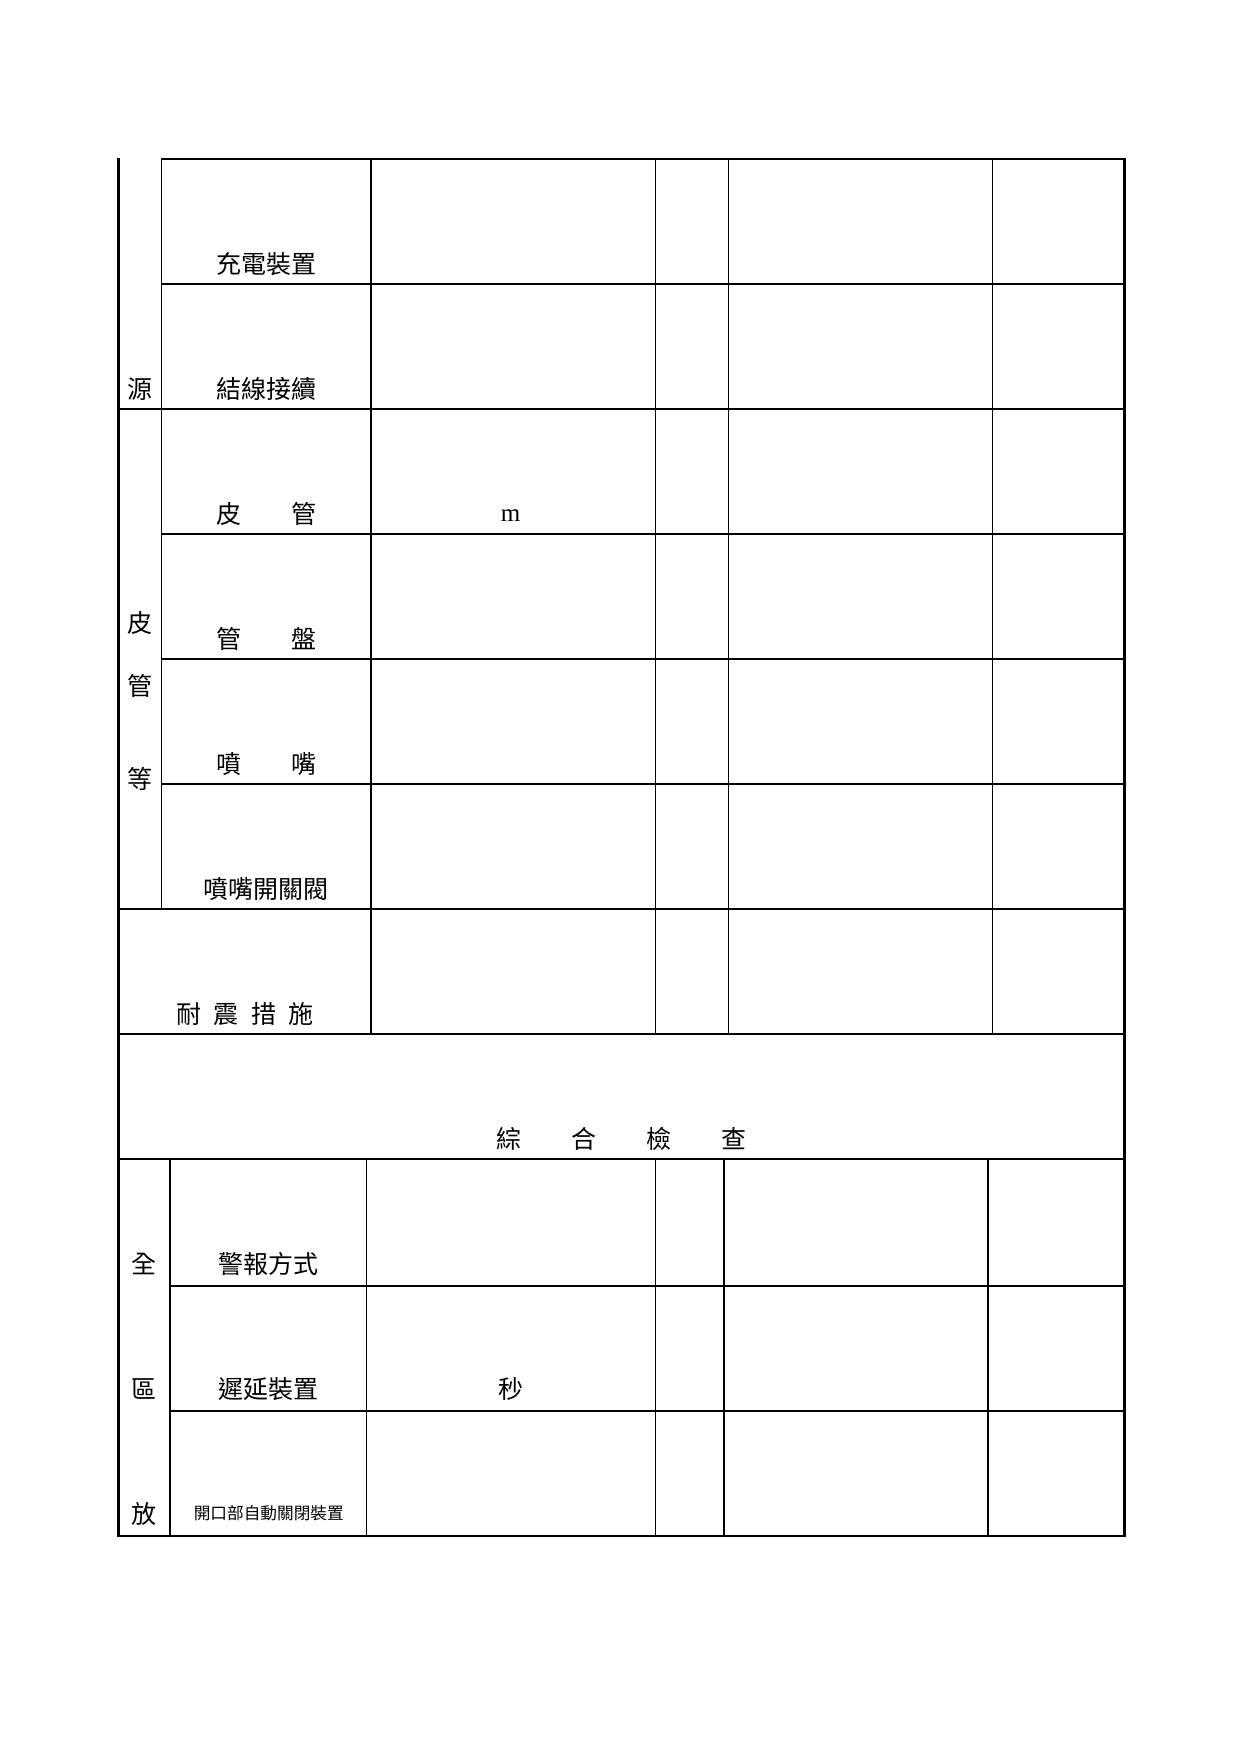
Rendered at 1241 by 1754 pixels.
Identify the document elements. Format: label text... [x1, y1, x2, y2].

table_cell [725, 1287, 987, 1410]
table_cell [729, 285, 992, 408]
table_cell m [372, 410, 655, 533]
table_cell [372, 535, 655, 658]
table_cell [367, 1412, 655, 1535]
table_cell [989, 1287, 1123, 1410]
table_cell [989, 1412, 1123, 1535]
table_cell [372, 160, 655, 283]
table_cell [725, 1412, 987, 1535]
table_cell [372, 910, 655, 1033]
table_cell 管 盤 [162, 535, 370, 658]
table_cell [993, 785, 1123, 908]
table_cell 源 [120, 158, 161, 408]
table_cell [372, 785, 655, 908]
table_cell 綜 合 檢 查 [120, 1035, 1123, 1158]
table_cell [372, 285, 655, 408]
table_cell [993, 410, 1123, 533]
table_cell 噴嘴開關閥 [162, 785, 370, 908]
table_cell [656, 785, 728, 908]
table_cell [656, 1412, 723, 1535]
table_cell [656, 535, 728, 658]
table_cell [656, 410, 728, 533]
table_cell 秒 [367, 1287, 655, 1410]
table_cell 警報方式 [171, 1160, 366, 1285]
table_cell [656, 1160, 723, 1285]
table_cell [656, 160, 728, 283]
table_cell 充電裝置 [162, 160, 370, 283]
table_cell [993, 910, 1123, 1033]
table_cell [729, 535, 992, 658]
table_cell 全 區 放 射 方 式 [120, 1160, 169, 1535]
table_cell [656, 910, 728, 1033]
table_cell [372, 660, 655, 783]
table_cell [367, 1160, 655, 1285]
table_cell 噴 嘴 [162, 660, 370, 783]
table_cell [729, 910, 992, 1033]
table_cell 皮 管 [162, 410, 370, 533]
table_cell [729, 160, 992, 283]
table_cell [993, 285, 1123, 408]
table_cell [993, 160, 1123, 283]
table_cell [729, 660, 992, 783]
table_cell [656, 660, 728, 783]
table_cell [656, 1287, 723, 1410]
table_cell [729, 410, 992, 533]
table_cell 耐 震 措 施 [120, 910, 370, 1033]
table_cell 結線接續 [162, 285, 370, 408]
table_cell [993, 535, 1123, 658]
table_cell [725, 1160, 987, 1285]
table_cell 皮 管 等 [120, 410, 161, 908]
table_cell 開口部自動關閉裝置 [171, 1412, 366, 1535]
table_cell [729, 785, 992, 908]
table_cell [993, 660, 1123, 783]
table_cell 遲延裝置 [171, 1287, 366, 1410]
table_cell [989, 1160, 1123, 1285]
table_cell [656, 285, 728, 408]
